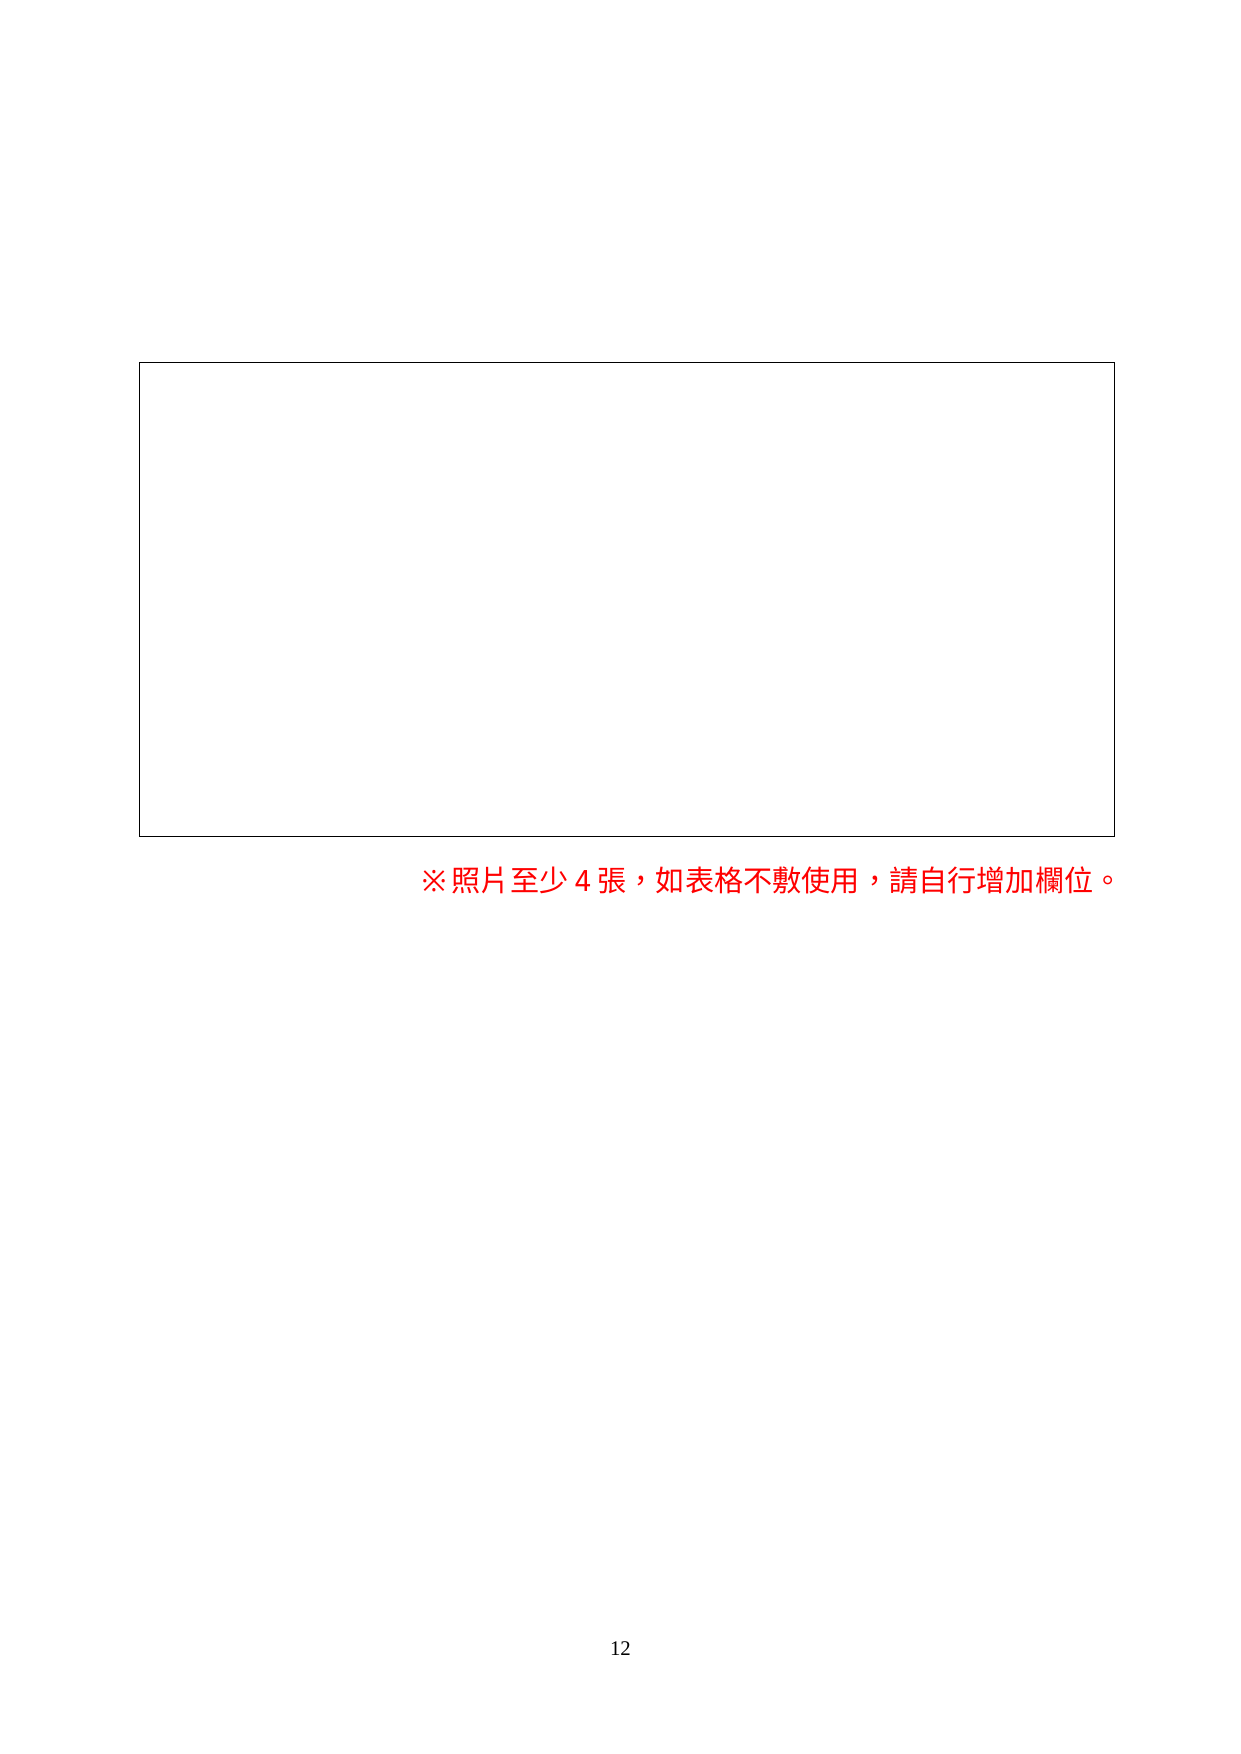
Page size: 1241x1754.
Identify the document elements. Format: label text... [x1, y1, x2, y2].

text ※照片至少4張，如表格不敷使用，請自行增加欄位。 [118, 837, 1122, 900]
table_cell [140, 363, 1114, 836]
